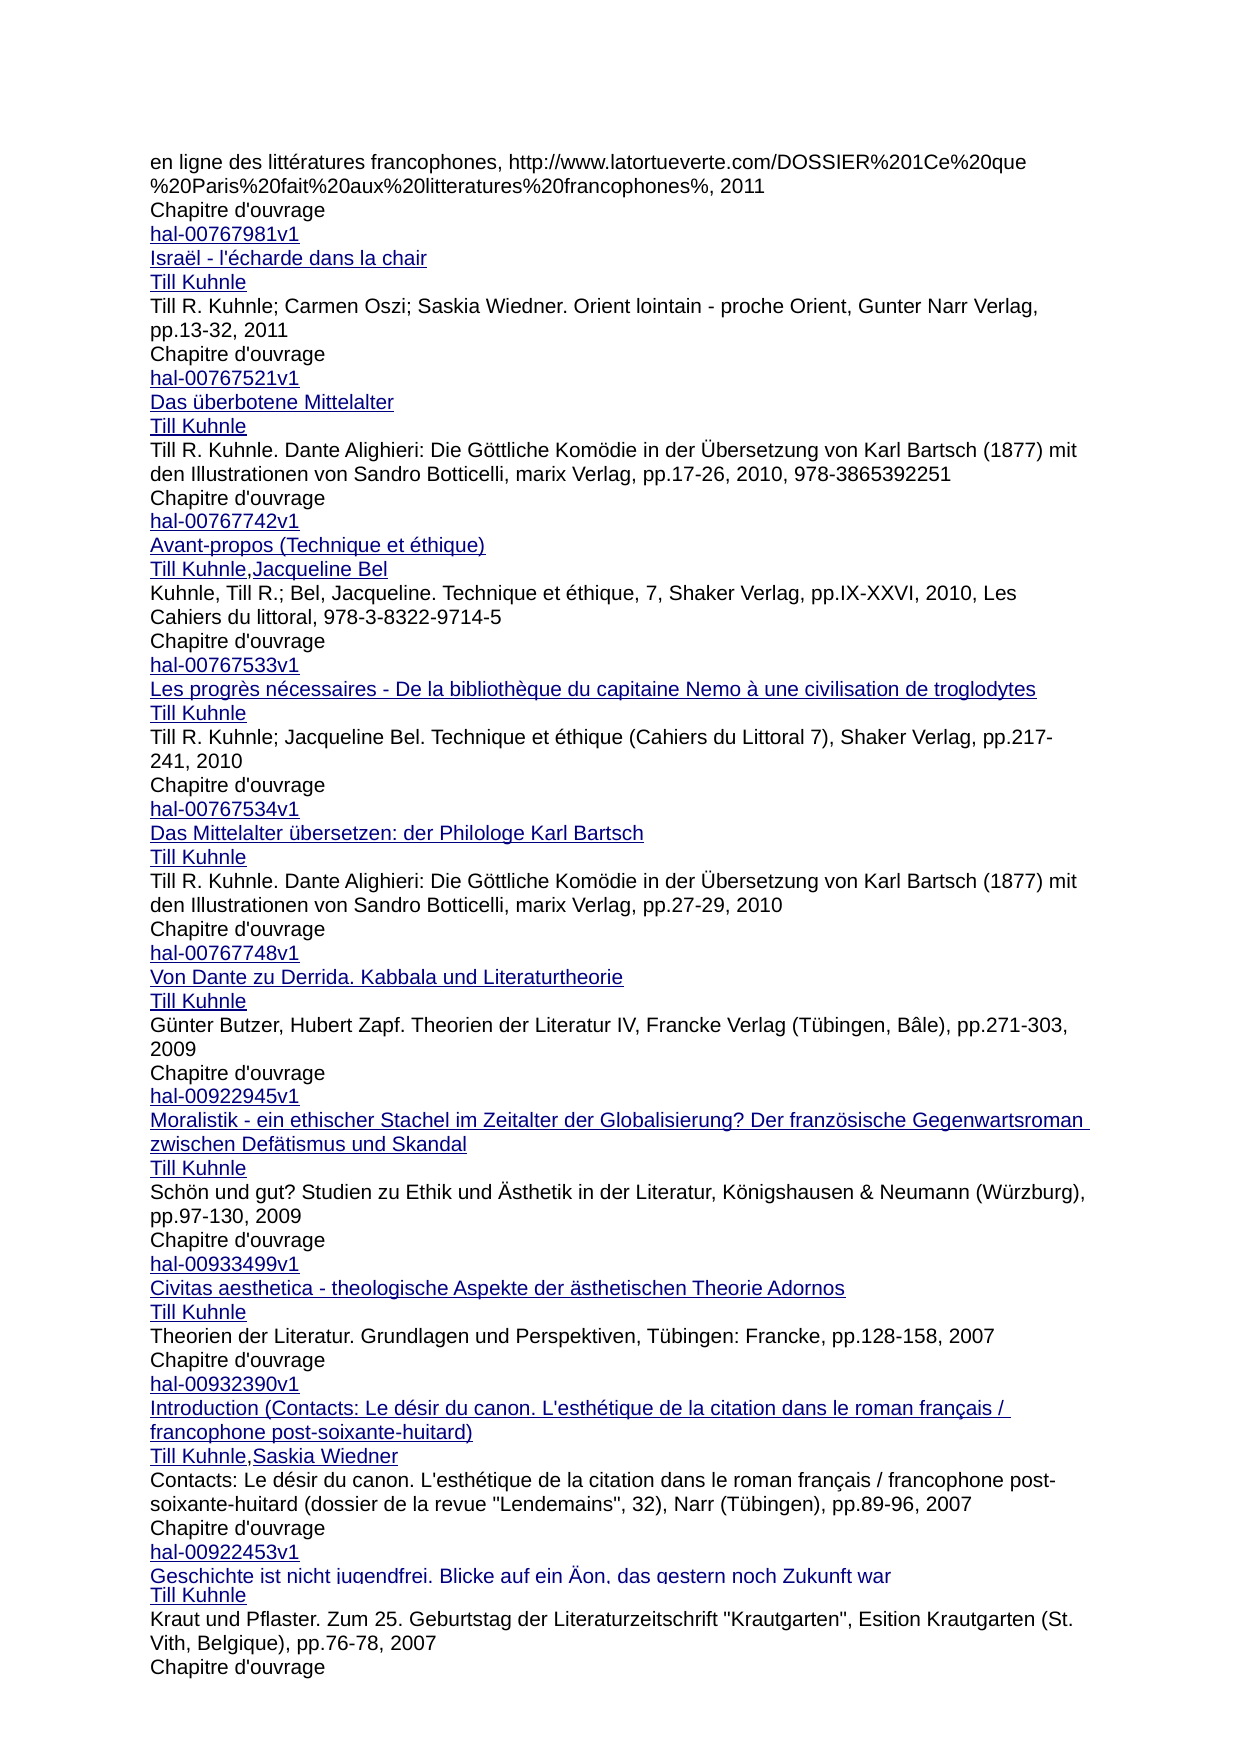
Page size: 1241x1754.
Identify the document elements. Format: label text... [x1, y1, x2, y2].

table_cell Israël - l'écharde dans la chair Till Kuhnle Till R. Kuhnle; Carmen Oszi; Saskia Wiedner. Orient lointain - proche Orient, Gunter Narr Verlag, pp.13-32, 2011 Chapitre d'ouvrage hal-00767521v1 [150, 246, 1090, 389]
table_cell Introduction (Contacts: Le désir du canon. L'esthétique de la citation dans le roman français / francophone post-soixante-huitard) Till Kuhnle,Saskia Wiedner Contacts: Le désir du canon. L'esthétique de la citation dans le roman français / francophone post-soixante-huitard (dossier de la revue "Lendemains", 32), Narr (Tübingen), pp.89-96, 2007 Chapitre d'ouvrage hal-00922453v1 [150, 1396, 1090, 1563]
table_cell zwischen Defätismus und Skandal Till Kuhnle Schön und gut? Studien zu Ethik und Ästhetik in der Literatur, Königshausen & Neumann (Würzburg), pp.97-130, 2009 Chapitre d'ouvrage hal-00933499v1 [150, 1130, 1090, 1276]
table_cell Geschichte ist nicht jugendfrei. Blicke auf ein Äon, das gestern noch Zukunft war Till Kuhnle Kraut und Pflaster. Zum 25. Geburtstag der Literaturzeitschrift "Krautgarten", Esition Krautgarten (St. Vith, Belgique), pp.76-78, 2007 Chapitre d'ouvrage [150, 1564, 1090, 1679]
table_cell Civitas aesthetica - theologische Aspekte der ästhetischen Theorie Adornos Till Kuhnle Theorien der Literatur. Grundlagen und Perspektiven, Tübingen: Francke, pp.128-158, 2007 Chapitre d'ouvrage hal-00932390v1 [150, 1276, 1090, 1396]
table_cell Avant-propos (Technique et éthique) Till Kuhnle,Jacqueline Bel Kuhnle, Till R.; Bel, Jacqueline. Technique et éthique, 7, Shaker Verlag, pp.IX-XXVI, 2010, Les Cahiers du littoral, 978-3-8322-9714-5 Chapitre d'ouvrage hal-00767533v1 [150, 533, 1090, 677]
table_cell Das überbotene Mittelalter Till Kuhnle Till R. Kuhnle. Dante Alighieri: Die Göttliche Komödie in der Übersetzung von Karl Bartsch (1877) mit den Illustrationen von Sandro Botticelli, marix Verlag, pp.17-26, 2010, 978-3865392251 Chapitre d'ouvrage hal-00767742v1 [150, 390, 1090, 533]
table_cell Les progrès nécessaires - De la bibliothèque du capitaine Nemo à une civilisation de troglodytes Till Kuhnle Till R. Kuhnle; Jacqueline Bel. Technique et éthique (Cahiers du Littoral 7), Shaker Verlag, pp.217-241, 2010 Chapitre d'ouvrage hal-00767534v1 [150, 677, 1090, 821]
table_cell Moralistik - ein ethischer Stachel im Zeitalter der Globalisierung? Der französische Gegenwartsroman [150, 1108, 1090, 1129]
table_cell Das Mittelalter übersetzen: der Philologe Karl Bartsch Till Kuhnle Till R. Kuhnle. Dante Alighieri: Die Göttliche Komödie in der Übersetzung von Karl Bartsch (1877) mit den Illustrationen von Sandro Botticelli, marix Verlag, pp.27-29, 2010 Chapitre d'ouvrage hal-00767748v1 [150, 821, 1090, 964]
table_cell Ma peau fait trop tendance &quot; - Sami Tchak, une voix de la migritude Till Kuhnle Louis Bertin Amougou. Ce que Paris fait aux littératures francophones, Dossier thématique de La Tortue verte. Revue en ligne des littératures francophones, Université Lille 3: La Tortue verte. Revue en ligne des littératures francophones, http://www.latortueverte.com/DOSSIER%201Ce%20que%20Paris%20fait%20aux%20litteratures%20francophones%, 2011 Chapitre d'ouvrage hal-00767981v1 [150, 150, 1090, 246]
table_cell Von Dante zu Derrida. Kabbala und Literaturtheorie Till Kuhnle Günter Butzer, Hubert Zapf. Theorien der Literatur IV, Francke Verlag (Tübingen, Bâle), pp.271-303, 2009 Chapitre d'ouvrage hal-00922945v1 [150, 965, 1090, 1108]
